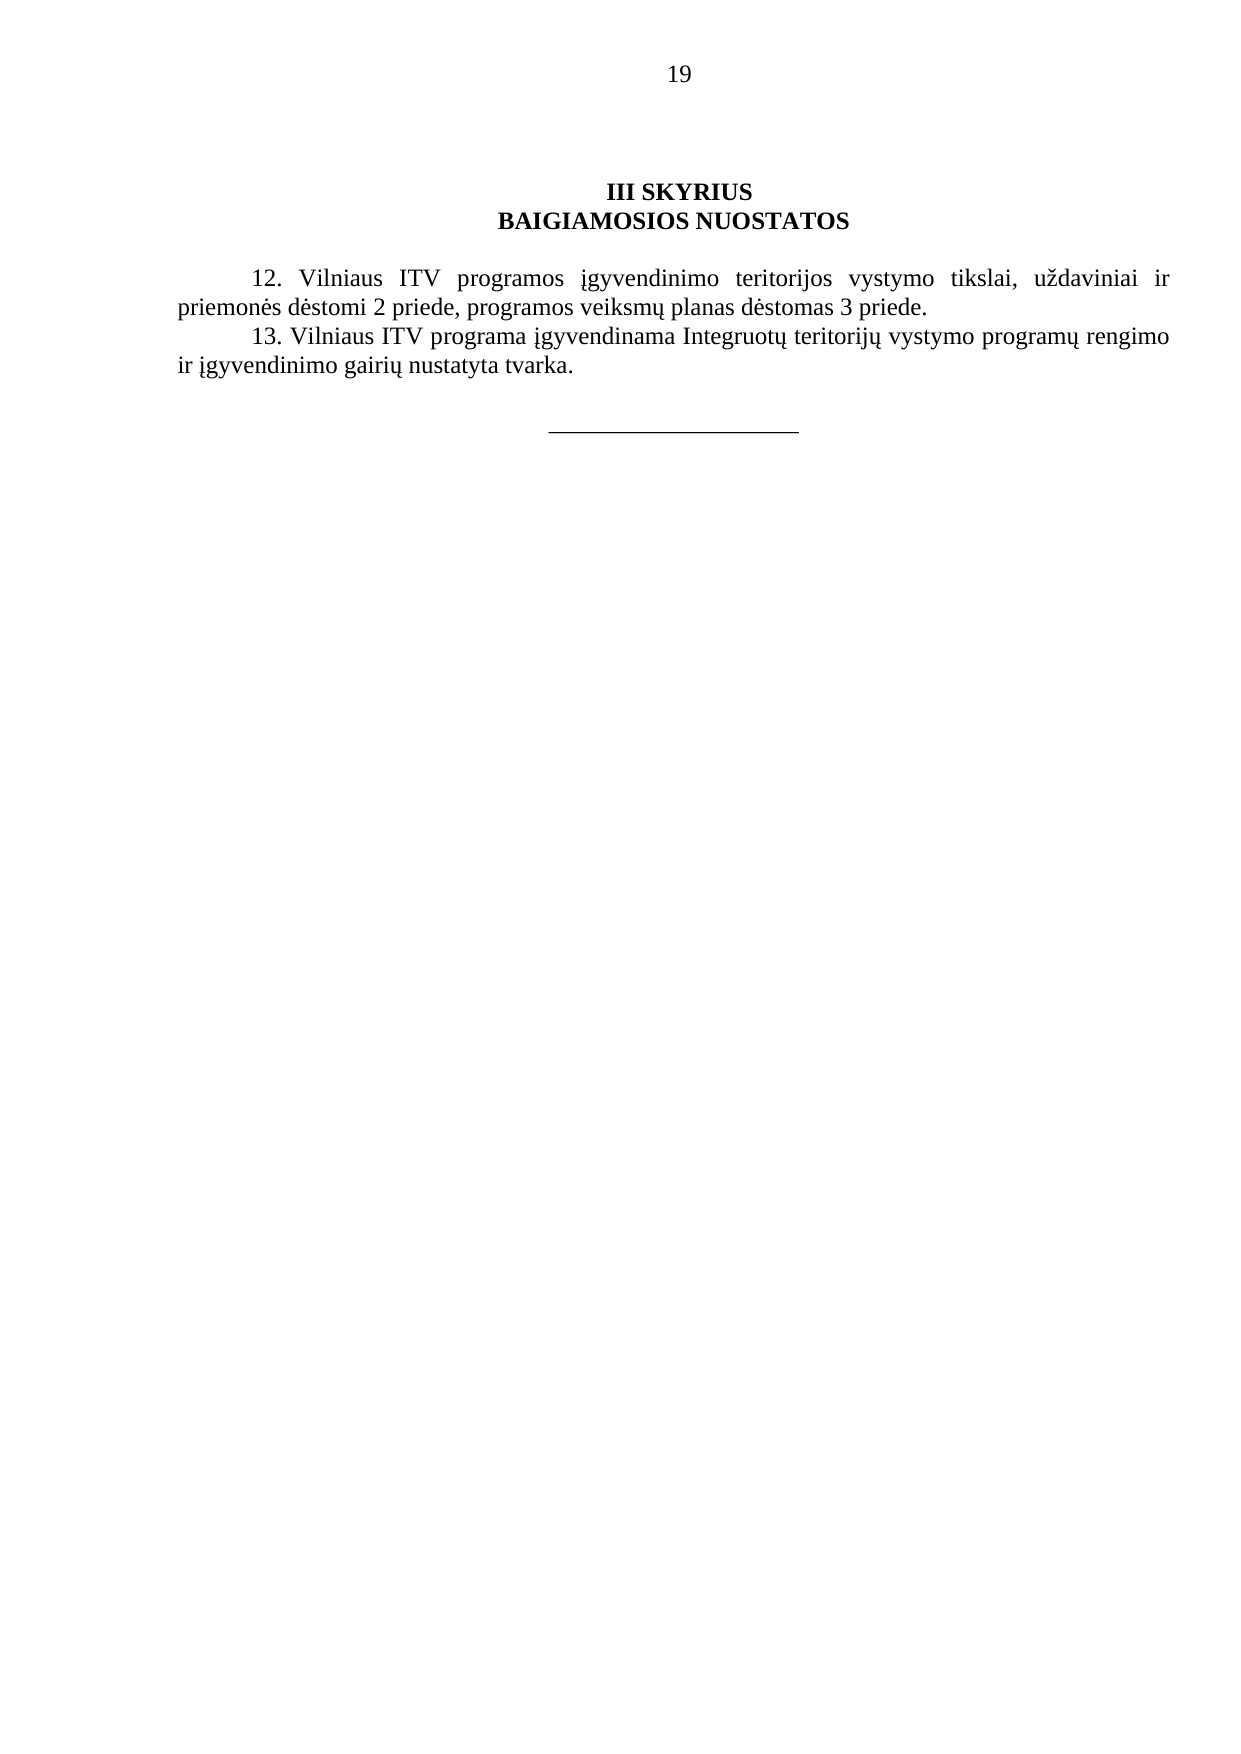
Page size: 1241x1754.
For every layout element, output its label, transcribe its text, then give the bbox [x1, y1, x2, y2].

text ____________________ [177, 407, 1170, 436]
text BAIGIAMOSIOS NUOSTATOS [177, 206, 1170, 235]
text 12. Vilniaus ITV programos įgyvendinimo teritorijos vystymo tikslai, uždaviniai ir priemonės dėstomi 2 priede, programos veiksmų planas dėstomas 3 priede. [177, 263, 1170, 321]
text III SKYRIUS [177, 177, 1181, 206]
text 13. Vilniaus ITV programa įgyvendinama Integruotų teritorijų vystymo programų rengimo ir įgyvendinimo gairių nustatyta tvarka. [177, 321, 1170, 378]
